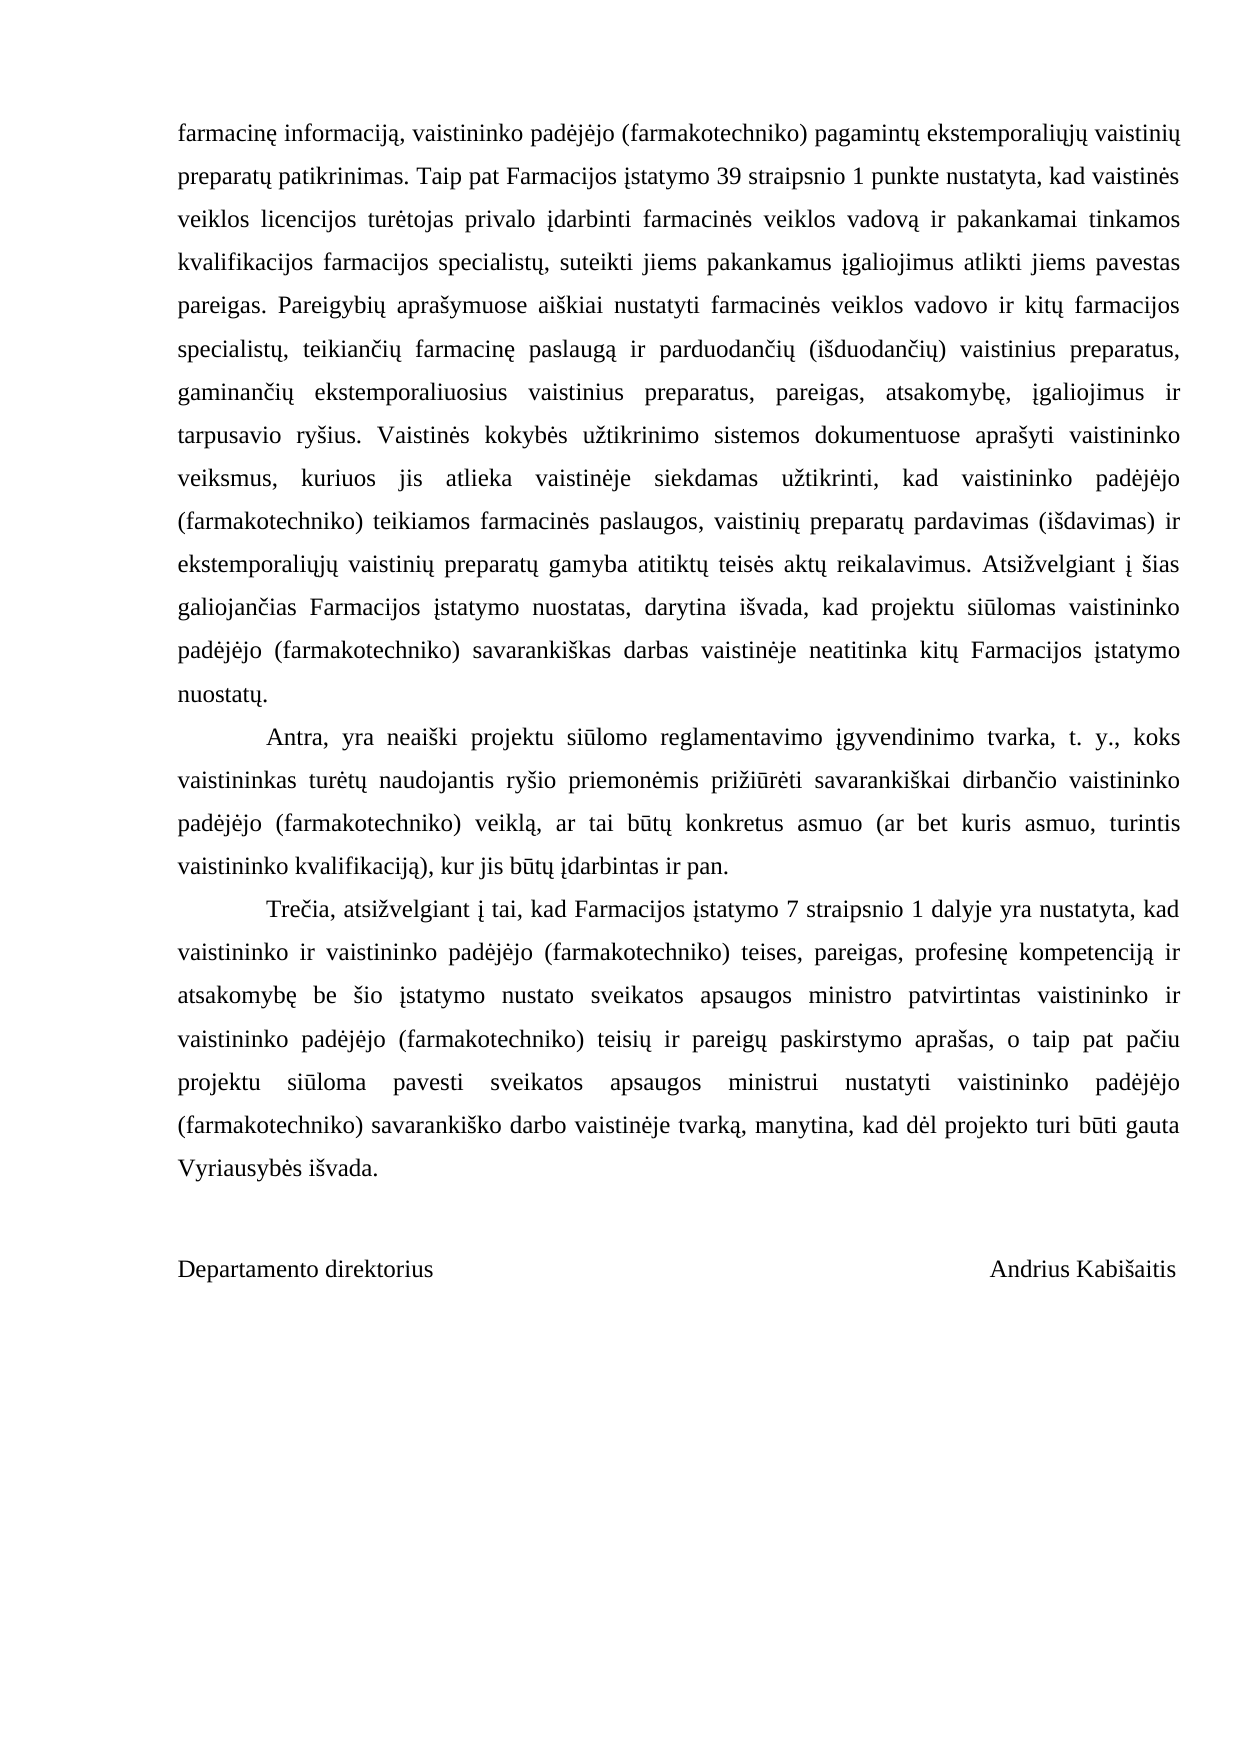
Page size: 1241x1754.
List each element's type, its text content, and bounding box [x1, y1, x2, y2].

list Trečia, atsižvelgiant į tai, kad Farmacijos įstatymo 7 straipsnio 1 dalyje yra nustatyta, kad vaistininko ir vaistininko padėjėjo (farmakotechniko) teises, pareigas, profesinę kompetenciją ir atsakomybę be šio įstatymo nustato sveikatos apsaugos ministro patvirtintas vaistininko ir vaistininko padėjėjo (farmakotechniko) teisių ir pareigų paskirstymo aprašas, o taip pat pačiu projektu siūloma pavesti sveikatos apsaugos ministrui nustatyti vaistininko padėjėjo (farmakotechniko) savarankiško darbo vaistinėje tvarką, manytina, kad dėl projekto turi būti gauta Vyriausybės išvada. [177, 894, 1181, 1182]
text Departamento direktorius Andrius Kabišaitis [177, 1254, 1181, 1282]
list farmacinę informaciją, vaistininko padėjėjo (farmakotechniko) pagamintų ekstemporaliųjų vaistinių preparatų patikrinimas. Taip pat Farmacijos įstatymo 39 straipsnio 1 punkte nustatyta, kad vaistinės veiklos licencijos turėtojas privalo įdarbinti farmacinės veiklos vadovą ir pakankamai tinkamos kvalifikacijos farmacijos specialistų, suteikti jiems pakankamus įgaliojimus atlikti jiems pavestas pareigas. Pareigybių aprašymuose aiškiai nustatyti farmacinės veiklos vadovo ir kitų farmacijos specialistų, teikiančių farmacinę paslaugą ir parduodančių (išduodančių) vaistinius preparatus, gaminančių ekstemporaliuosius vaistinius preparatus, pareigas, atsakomybę, įgaliojimus ir tarpusavio ryšius. Vaistinės kokybės užtikrinimo sistemos dokumentuose aprašyti vaistininko veiksmus, kuriuos jis atlieka vaistinėje siekdamas užtikrinti, kad vaistininko padėjėjo (farmakotechniko) teikiamos farmacinės paslaugos, vaistinių preparatų pardavimas (išdavimas) ir ekstemporaliųjų vaistinių preparatų gamyba atitiktų teisės aktų reikalavimus. Atsižvelgiant į šias galiojančias Farmacijos įstatymo nuostatas, darytina išvada, kad projektu siūlomas vaistininko padėjėjo (farmakotechniko) savarankiškas darbas vaistinėje neatitinka kitų Farmacijos įstatymo nuostatų. [177, 118, 1181, 707]
list Antra, yra neaiški projektu siūlomo reglamentavimo įgyvendinimo tvarka, t. y., koks vaistininkas turėtų naudojantis ryšio priemonėmis prižiūrėti savarankiškai dirbančio vaistininko padėjėjo (farmakotechniko) veiklą, ar tai būtų konkretus asmuo (ar bet kuris asmuo, turintis vaistininko kvalifikaciją), kur jis būtų įdarbintas ir pan. [177, 722, 1181, 880]
